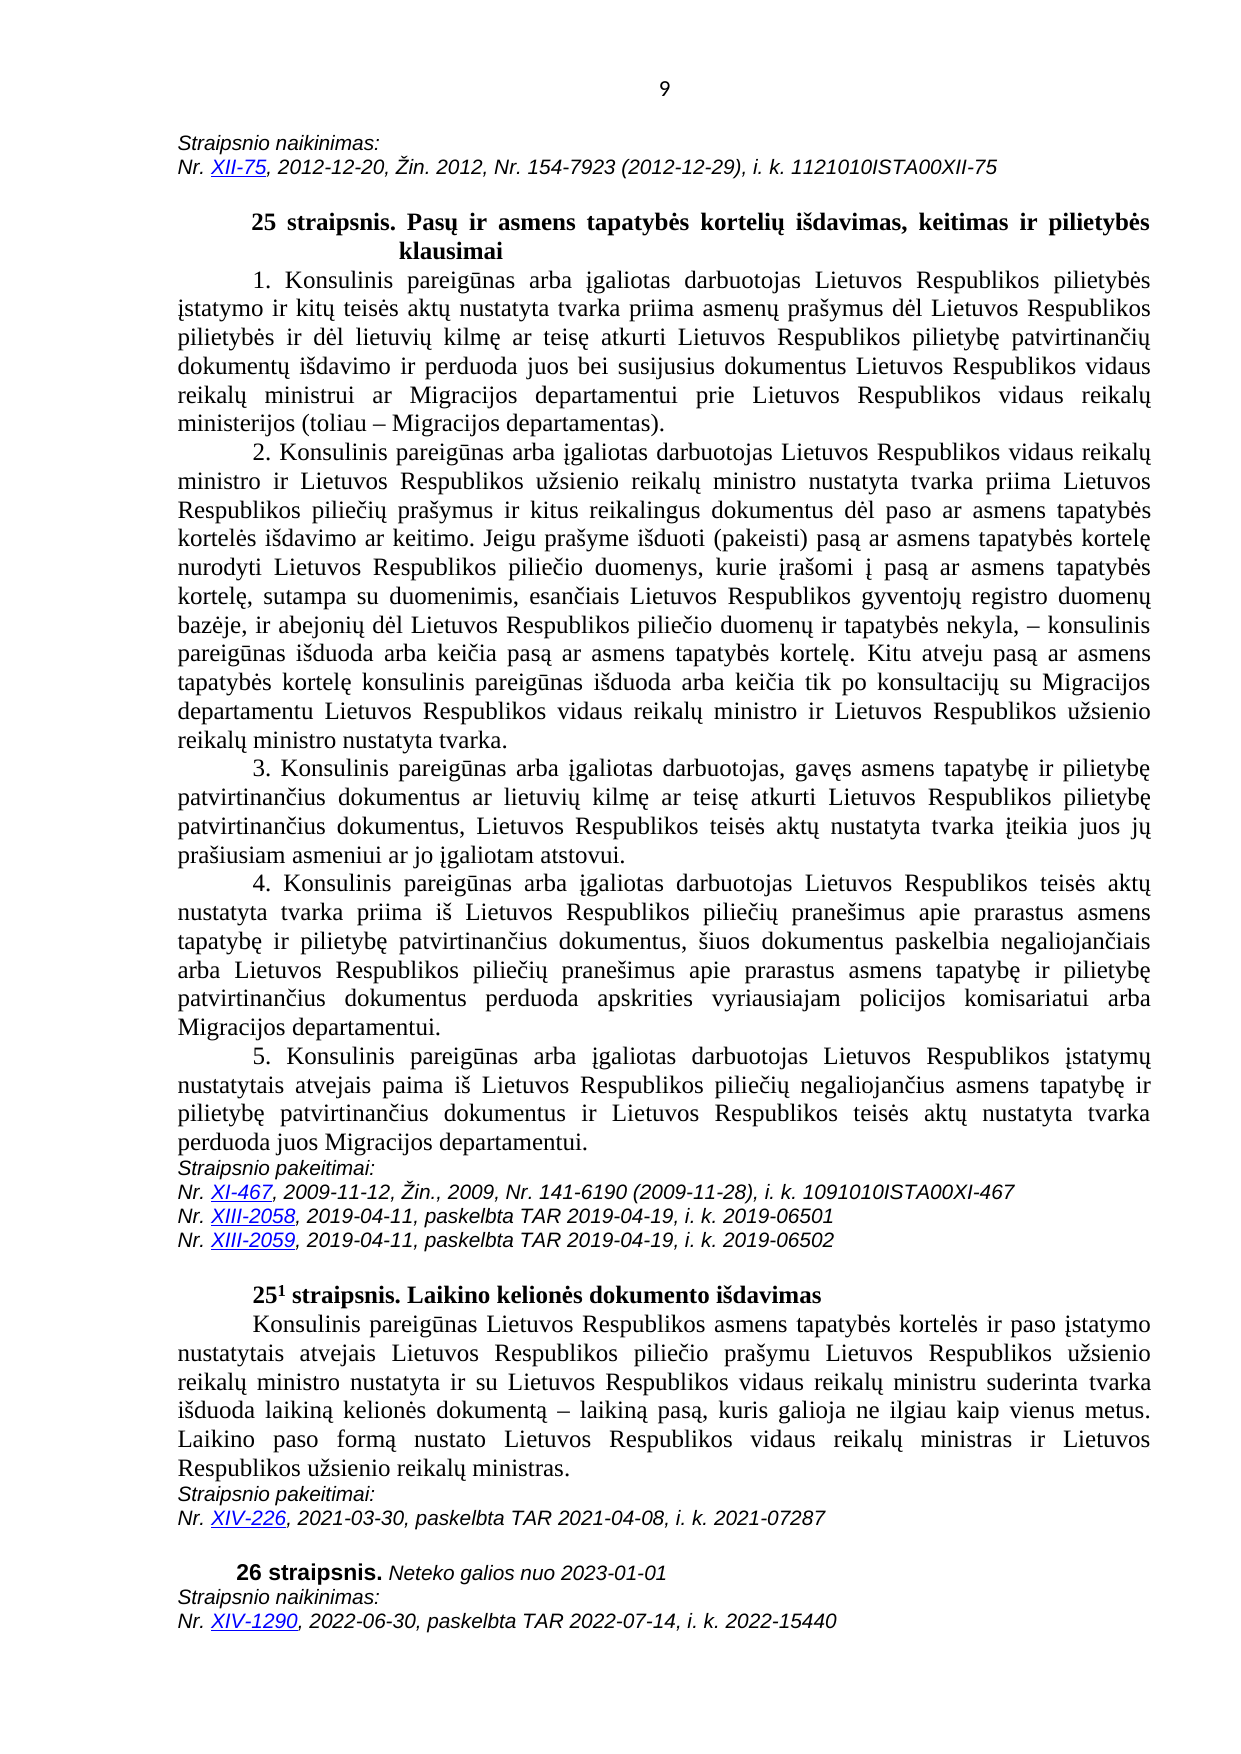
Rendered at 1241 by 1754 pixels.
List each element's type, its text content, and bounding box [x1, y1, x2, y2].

text Nr. XII-75, 2012-12-20, Žin. 2012, Nr. 154-7923 (2012-12-29), i. k. 1121010ISTA00XII-75 [177, 154, 1152, 178]
text Nr. XIII-2059, 2019-04-11, paskelbta TAR 2019-04-19, i. k. 2019-06502 [177, 1228, 1152, 1252]
text Straipsnio pakeitimai: [177, 1482, 1152, 1506]
text 251 straipsnis. Laikino kelionės dokumento išdavimas [177, 1281, 1152, 1309]
text 4. Konsulinis pareigūnas arba įgaliotas darbuotojas Lietuvos Respublikos teisės aktų nustatyta tvarka priima iš Lietuvos Respublikos piliečių pranešimus apie prarastus asmens tapatybę ir pilietybę patvirtinančius dokumentus, šiuos dokumentus paskelbia negaliojančiais arba Lietuvos Respublikos piliečių pranešimus apie prarastus asmens tapatybę ir pilietybę patvirtinančius dokumentus perduoda apskrities vyriausiajam policijos komisariatui arba Migracijos departamentui. [177, 868, 1152, 1041]
text 5. Konsulinis pareigūnas arba įgaliotas darbuotojas Lietuvos Respublikos įstatymų nustatytais atvejais paima iš Lietuvos Respublikos piliečių negaliojančius asmens tapatybę ir pilietybę patvirtinančius dokumentus ir Lietuvos Respublikos teisės aktų nustatyta tvarka perduoda juos Migracijos departamentui. [177, 1041, 1152, 1156]
text Nr. XI-467, 2009-11-12, Žin., 2009, Nr. 141-6190 (2009-11-28), i. k. 1091010ISTA00XI-467 [177, 1180, 1152, 1204]
text 26 straipsnis. Neteko galios nuo 2023-01-01 [177, 1558, 1152, 1585]
text 3. Konsulinis pareigūnas arba įgaliotas darbuotojas, gavęs asmens tapatybę ir pilietybę patvirtinančius dokumentus ar lietuvių kilmę ar teisę atkurti Lietuvos Respublikos pilietybę patvirtinančius dokumentus, Lietuvos Respublikos teisės aktų nustatyta tvarka įteikia juos jų prašiusiam asmeniui ar jo įgaliotam atstovui. [177, 753, 1152, 868]
text 1. Konsulinis pareigūnas arba įgaliotas darbuotojas Lietuvos Respublikos pilietybės įstatymo ir kitų teisės aktų nustatyta tvarka priima asmenų prašymus dėl Lietuvos Respublikos pilietybės ir dėl lietuvių kilmę ar teisę atkurti Lietuvos Respublikos pilietybę patvirtinančių dokumentų išdavimo ir perduoda juos bei susijusius dokumentus Lietuvos Respublikos vidaus reikalų ministrui ar Migracijos departamentui prie Lietuvos Respublikos vidaus reikalų ministerijos (toliau – Migracijos departamentas). [177, 265, 1152, 437]
text Straipsnio naikinimas: [177, 131, 1152, 154]
text Nr. XIV-226, 2021-03-30, paskelbta TAR 2021-04-08, i. k. 2021-07287 [177, 1506, 1152, 1530]
text Straipsnio naikinimas: [177, 1585, 1152, 1609]
text Straipsnio pakeitimai: [177, 1156, 1152, 1180]
text 25 straipsnis. Pasų ir asmens tapatybės kortelių išdavimas, keitimas ir pilietybės klausimai [251, 207, 1152, 265]
text Nr. XIII-2058, 2019-04-11, paskelbta TAR 2019-04-19, i. k. 2019-06501 [177, 1204, 1152, 1228]
text Nr. XIV-1290, 2022-06-30, paskelbta TAR 2022-07-14, i. k. 2022-15440 [177, 1609, 1152, 1633]
text 2. Konsulinis pareigūnas arba įgaliotas darbuotojas Lietuvos Respublikos vidaus reikalų ministro ir Lietuvos Respublikos užsienio reikalų ministro nustatyta tvarka priima Lietuvos Respublikos piliečių prašymus ir kitus reikalingus dokumentus dėl paso ar asmens tapatybės kortelės išdavimo ar keitimo. Jeigu prašyme išduoti (pakeisti) pasą ar asmens tapatybės kortelę nurodyti Lietuvos Respublikos piliečio duomenys, kurie įrašomi į pasą ar asmens tapatybės kortelę, sutampa su duomenimis, esančiais Lietuvos Respublikos gyventojų registro duomenų bazėje, ir abejonių dėl Lietuvos Respublikos piliečio duomenų ir tapatybės nekyla, – konsulinis pareigūnas išduoda arba keičia pasą ar asmens tapatybės kortelę. Kitu atveju pasą ar asmens tapatybės kortelę konsulinis pareigūnas išduoda arba keičia tik po konsultacijų su Migracijos departamentu Lietuvos Respublikos vidaus reikalų ministro ir Lietuvos Respublikos užsienio reikalų ministro nustatyta tvarka. [177, 437, 1152, 753]
text Konsulinis pareigūnas Lietuvos Respublikos asmens tapatybės kortelės ir paso įstatymo nustatytais atvejais Lietuvos Respublikos piliečio prašymu Lietuvos Respublikos užsienio reikalų ministro nustatyta ir su Lietuvos Respublikos vidaus reikalų ministru suderinta tvarka išduoda laikiną kelionės dokumentą – laikiną pasą, kuris galioja ne ilgiau kaip vienus metus. Laikino paso formą nustato Lietuvos Respublikos vidaus reikalų ministras ir Lietuvos Respublikos užsienio reikalų ministras. [177, 1309, 1152, 1482]
